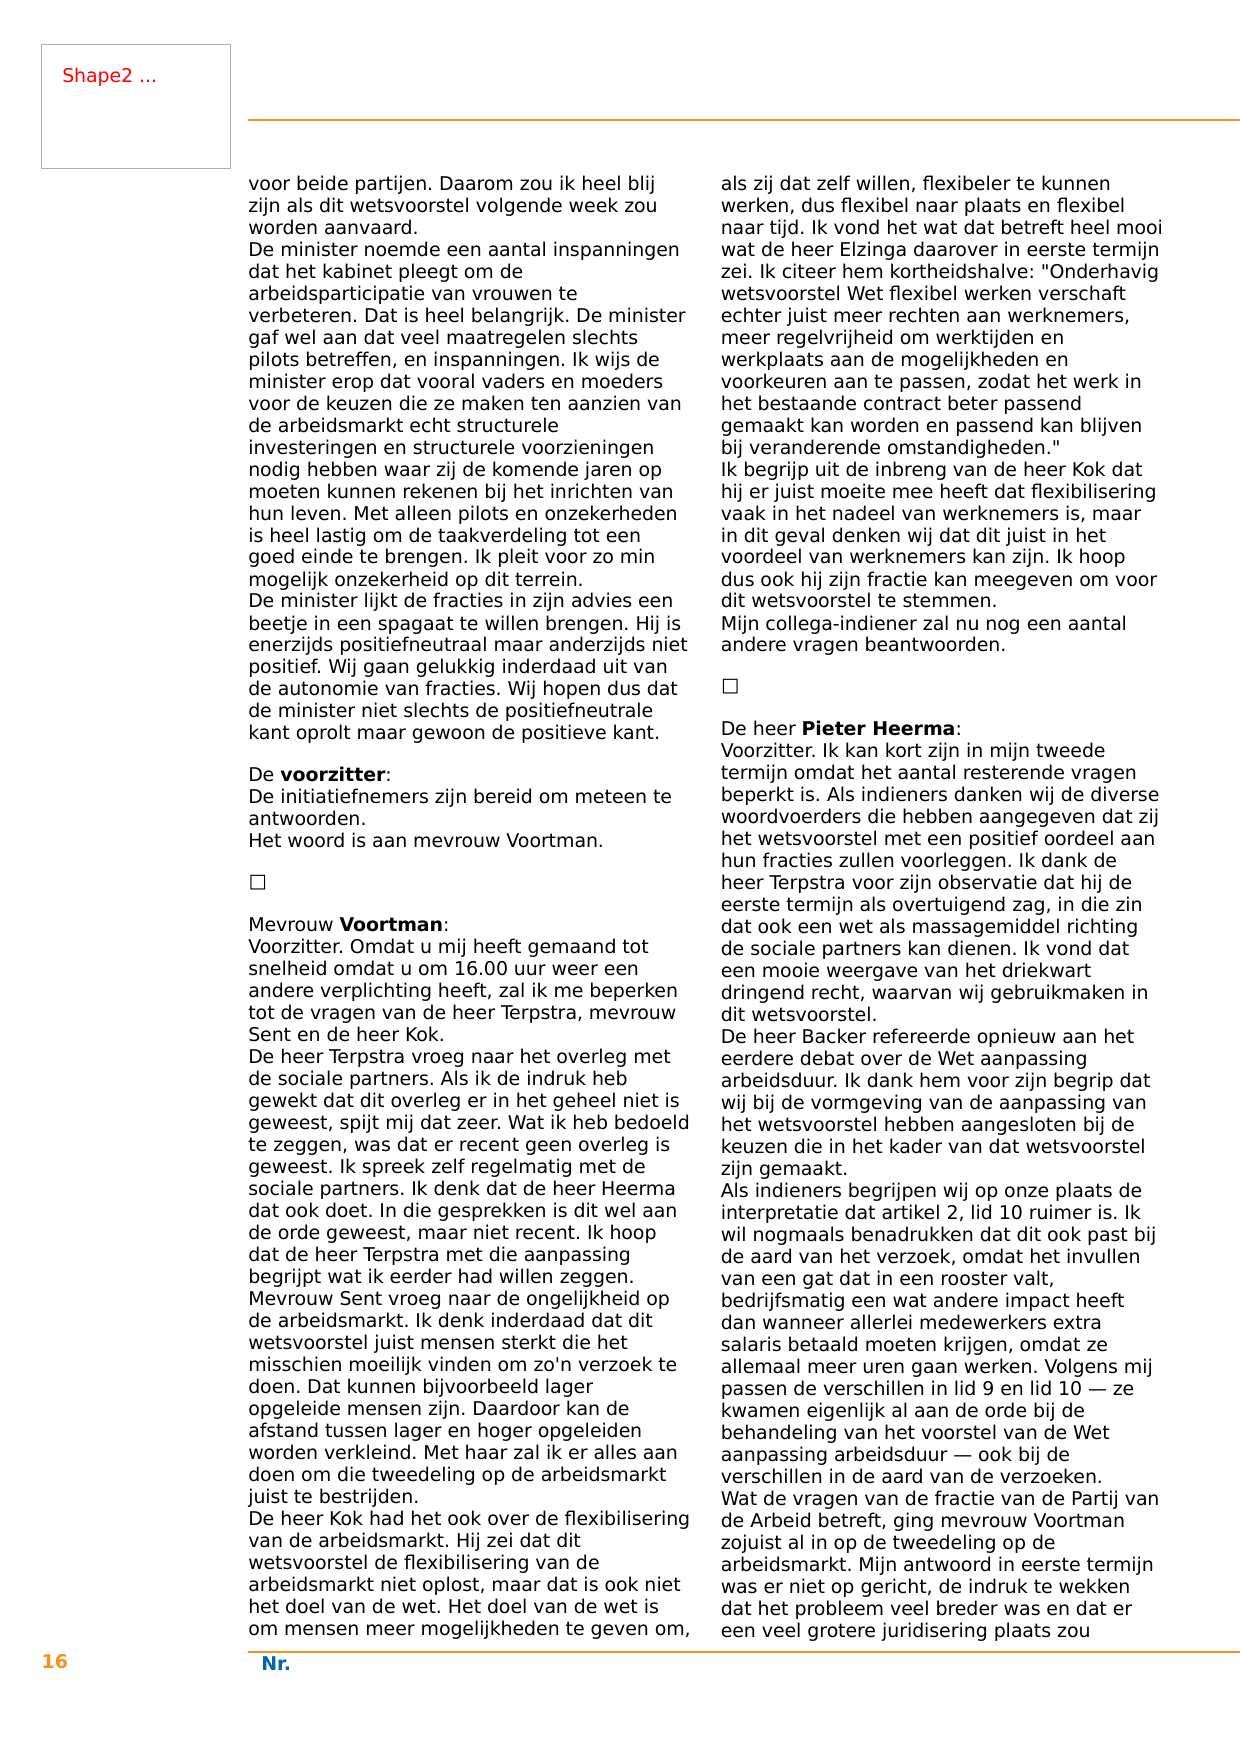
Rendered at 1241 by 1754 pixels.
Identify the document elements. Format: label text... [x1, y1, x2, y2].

text Het woord is aan mevrouw Voortman. [248, 830, 691, 852]
text De minister lijkt de fracties in zijn advies een beetje in een spagaat te willen brengen. Hij is enerzijds positiefneutraal maar anderzijds niet positief. Wij gaan gelukkig inderdaad uit van de autonomie van fracties. Wij hopen dus dat de minister niet slechts de positiefneutrale kant oprolt maar gewoon de positieve kant. [248, 590, 691, 744]
text Ik begrijp uit de inbreng van de heer Kok dat hij er juist moeite mee heeft dat flexibilisering vaak in het nadeel van werknemers is, maar in dit geval denken wij dat dit juist in het voordeel van werknemers kan zijn. Ik hoop dus ook hij zijn fractie kan meegeven om voor dit wetsvoorstel te stemmen. [721, 458, 1163, 612]
text ⬜ [721, 676, 1163, 698]
text Mijn collega-indiener zal nu nog een aantal andere vragen beantwoorden. [721, 612, 1163, 656]
text voor beide partijen. Daarom zou ik heel blij zijn als dit wetsvoorstel volgende week zou worden aanvaard. [248, 173, 691, 239]
text Voorzitter. Omdat u mij heeft gemaand tot snelheid omdat u om 16.00 uur weer een andere verplichting heeft, zal ik me beperken tot de vragen van de heer Terpstra, mevrouw Sent en de heer Kok. [248, 936, 691, 1046]
text De initiatiefnemers zijn bereid om meteen te antwoorden. [248, 786, 691, 830]
text Voorzitter. Ik kan kort zijn in mijn tweede termijn omdat het aantal resterende vragen beperkt is. Als indieners danken wij de diverse woordvoerders die hebben aangegeven dat zij het wetsvoorstel met een positief oordeel aan hun fracties zullen voorleggen. Ik dank de heer Terpstra voor zijn observatie dat hij de eerste termijn als overtuigend zag, in die zin dat ook een wet als massagemiddel richting de sociale partners kan dienen. Ik vond dat een mooie weergave van het driekwart dringend recht, waarvan wij gebruikmaken in dit wetsvoorstel. [721, 740, 1163, 1026]
text als zij dat zelf willen, flexibeler te kunnen werken, dus flexibel naar plaats en flexibel naar tijd. Ik vond het wat dat betreft heel mooi wat de heer Elzinga daarover in eerste termijn zei. Ik citeer hem kortheidshalve: "Onderhavig wetsvoorstel Wet flexibel werken verschaft echter juist meer rechten aan werknemers, meer regelvrijheid om werktijden en werkplaats aan de mogelijkheden en voorkeuren aan te passen, zodat het werk in het bestaande contract beter passend gemaakt kan worden en passend kan blijven bij veranderende omstandigheden." [721, 173, 1163, 458]
text De voorzitter: [248, 764, 691, 786]
text De heer Terpstra vroeg naar het overleg met de sociale partners. Als ik de indruk heb gewekt dat dit overleg er in het geheel niet is geweest, spijt mij dat zeer. Wat ik heb bedoeld te zeggen, was dat er recent geen overleg is geweest. Ik spreek zelf regelmatig met de sociale partners. Ik denk dat de heer Heerma dat ook doet. In die gesprekken is dit wel aan de orde geweest, maar niet recent. Ik hoop dat de heer Terpstra met die aanpassing begrijpt wat ik eerder had willen zeggen. [248, 1046, 691, 1288]
text Mevrouw Voortman: [248, 914, 691, 936]
text Als indieners begrijpen wij op onze plaats de interpretatie dat artikel 2, lid 10 ruimer is. Ik wil nogmaals benadrukken dat dit ook past bij de aard van het verzoek, omdat het invullen van een gat dat in een rooster valt, bedrijfsmatig een wat andere impact heeft dan wanneer allerlei medewerkers extra salaris betaald moeten krijgen, omdat ze allemaal meer uren gaan werken. Volgens mij passen de verschillen in lid 9 en lid 10 — ze kwamen eigenlijk al aan de orde bij de behandeling van het voorstel van de Wet aanpassing arbeidsduur — ook bij de verschillen in de aard van de verzoeken. [721, 1180, 1163, 1488]
text De heer Kok had het ook over de flexibilisering van de arbeidsmarkt. Hij zei dat dit wetsvoorstel de flexibilisering van de arbeidsmarkt niet oplost, maar dat is ook niet het doel van de wet. Het doel van de wet is om mensen meer mogelijkheden te geven om, [248, 1508, 691, 1639]
text ⬜ [248, 872, 691, 894]
text Mevrouw Sent vroeg naar de ongelijkheid op de arbeidsmarkt. Ik denk inderdaad dat dit wetsvoorstel juist mensen sterkt die het misschien moeilijk vinden om zo'n verzoek te doen. Dat kunnen bijvoorbeeld lager opgeleide mensen zijn. Daardoor kan de afstand tussen lager en hoger opgeleiden worden verkleind. Met haar zal ik er alles aan doen om die tweedeling op de arbeidsmarkt juist te bestrijden. [248, 1288, 691, 1508]
text Wat de vragen van de fractie van de Partij van de Arbeid betreft, ging mevrouw Voortman zojuist al in op de tweedeling op de arbeidsmarkt. Mijn antwoord in eerste termijn was er niet op gericht, de indruk te wekken dat het probleem veel breder was en dat er een veel grotere juridisering plaats zou [721, 1488, 1163, 1641]
text De minister noemde een aantal inspanningen dat het kabinet pleegt om de arbeidsparticipatie van vrouwen te verbeteren. Dat is heel belangrijk. De minister gaf wel aan dat veel maatregelen slechts pilots betreffen, en inspanningen. Ik wijs de minister erop dat vooral vaders en moeders voor de keuzen die ze maken ten aanzien van de arbeidsmarkt echt structurele investeringen en structurele voorzieningen nodig hebben waar zij de komende jaren op moeten kunnen rekenen bij het inrichten van hun leven. Met alleen pilots en onzekerheden is heel lastig om de taakverdeling tot een goed einde te brengen. Ik pleit voor zo min mogelijk onzekerheid op dit terrein. [248, 239, 691, 590]
text De heer Pieter Heerma: [721, 718, 1163, 740]
text De heer Backer refereerde opnieuw aan het eerdere debat over de Wet aanpassing arbeidsduur. Ik dank hem voor zijn begrip dat wij bij de vormgeving van de aanpassing van het wetsvoorstel hebben aangesloten bij de keuzen die in het kader van dat wetsvoorstel zijn gemaakt. [721, 1026, 1163, 1180]
